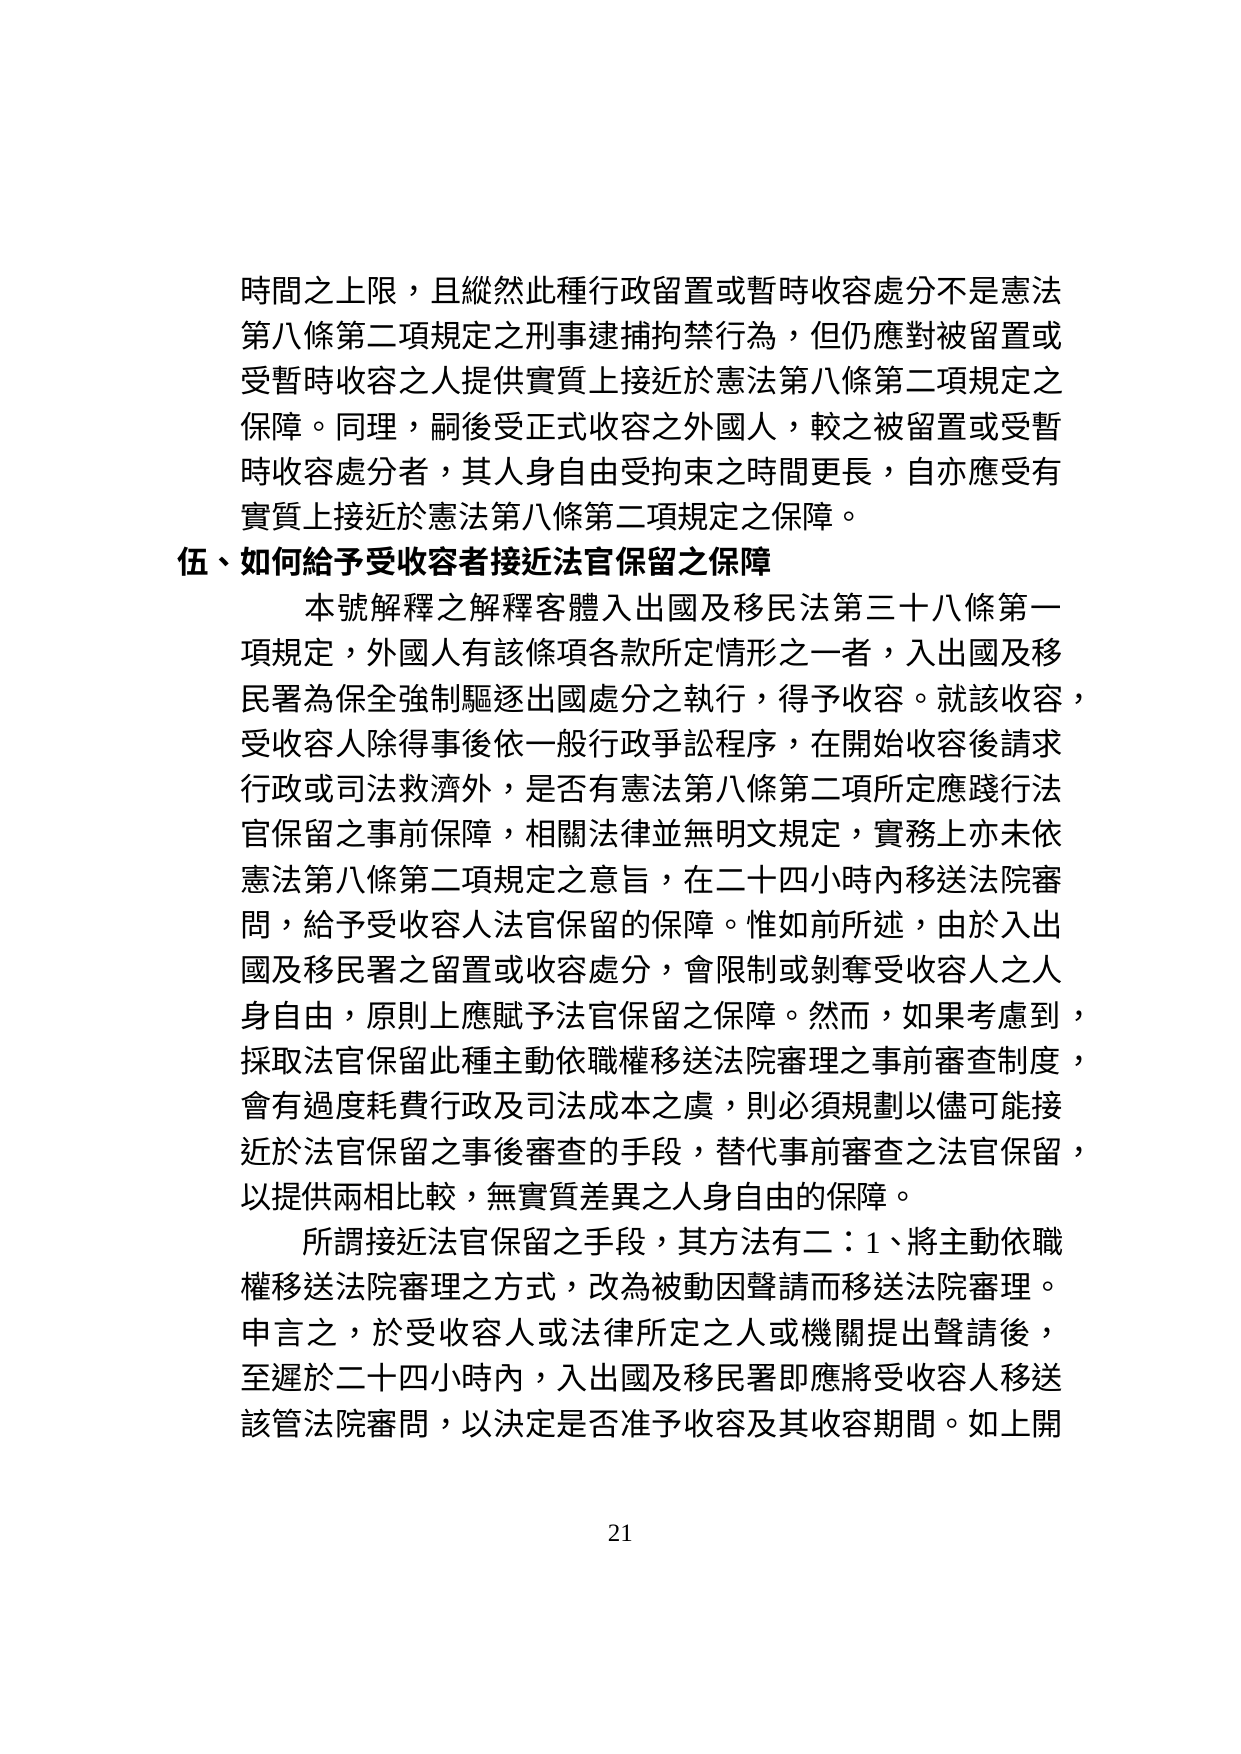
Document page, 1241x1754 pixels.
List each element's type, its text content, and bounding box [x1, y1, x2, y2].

text 本號解釋之解釋客體入出國及移民法第三十八條第一項規定，外國人有該條項各款所定情形之一者，入出國及移民署為保全強制驅逐出國處分之執行，得予收容。就該收容，受收容人除得事後依一般行政爭訟程序，在開始收容後請求行政或司法救濟外，是否有憲法第八條第二項所定應踐行法官保留之事前保障，相關法律並無明文規定，實務上亦未依憲法第八條第二項規定之意旨，在二十四小時內移送法院審問，給予受收容人法官保留的保障。惟如前所述，由於入出國及移民署之留置或收容處分，會限制或剝奪受收容人之人身自由，原則上應賦予法官保留之保障。然而，如果考慮到，採取法官保留此種主動依職權移送法院審理之事前審查制度，會有過度耗費行政及司法成本之虞，則必須規劃以儘可能接近於法官保留之事後審查的手段，替代事前審查之法官保留，以提供兩相比較，無實質差異之人身自由的保障。 [240, 583, 1063, 1217]
text 所謂接近法官保留之手段，其方法有二：1、將主動依職權移送法院審理之方式，改為被動因聲請而移送法院審理。申言之，於受收容人或法律所定之人或機關提出聲請後，至遲於二十四小時內，入出國及移民署即應將受收容人移送該管法院審問，以決定是否准予收容及其收容期間。如上開 [240, 1217, 1063, 1444]
text 伍、如何給予受收容者接近法官保留之保障 [177, 538, 1063, 583]
text 時間之上限，且縱然此種行政留置或暫時收容處分不是憲法第八條第二項規定之刑事逮捕拘禁行為，但仍應對被留置或受暫時收容之人提供實質上接近於憲法第八條第二項規定之保障。同理，嗣後受正式收容之外國人，較之被留置或受暫時收容處分者，其人身自由受拘束之時間更長，自亦應受有實質上接近於憲法第八條第二項規定之保障。 [240, 266, 1063, 538]
